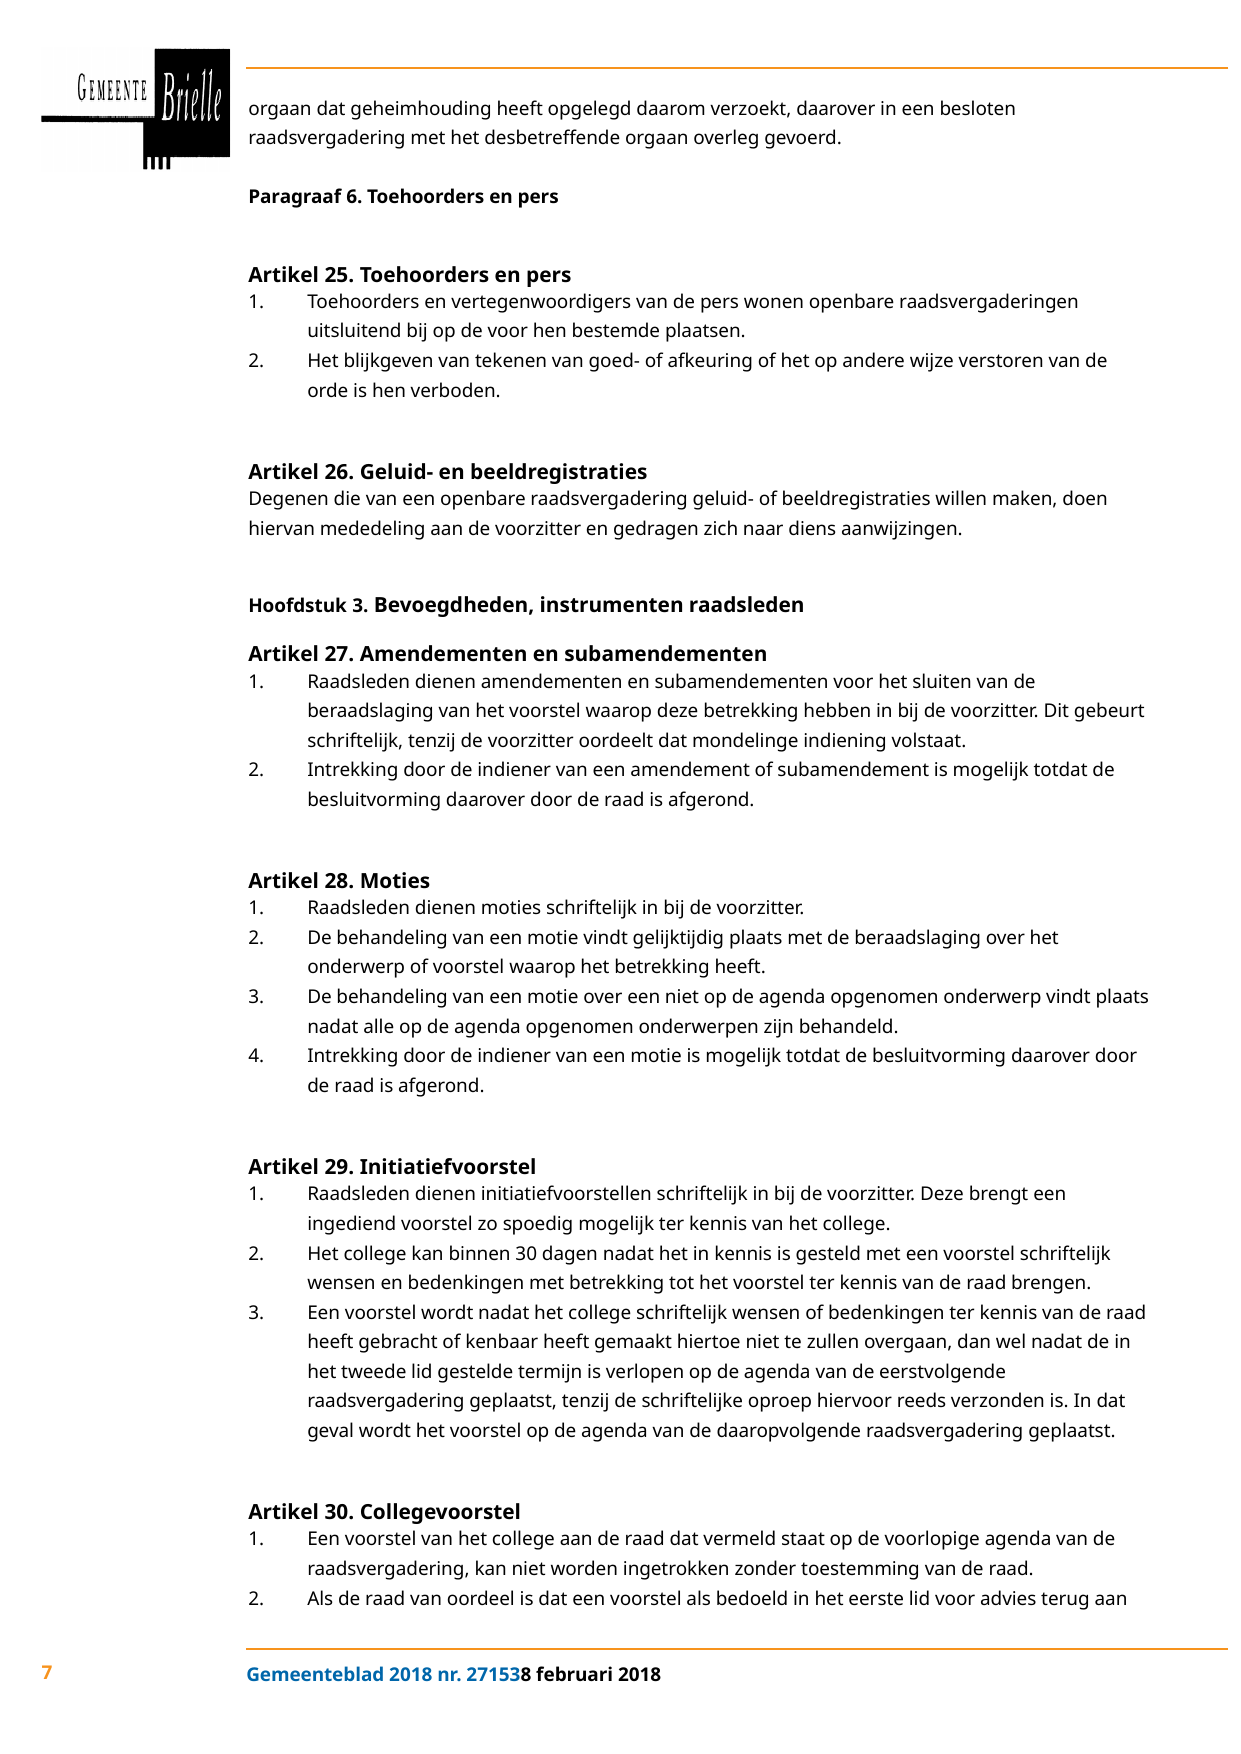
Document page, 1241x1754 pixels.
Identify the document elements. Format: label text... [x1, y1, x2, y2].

text Artikel 27. Amendementen en subamendementen [248, 639, 1152, 668]
list Een voorstel wordt nadat het college schriftelijk wensen of bedenkingen ter kennis van de raad heeft gebracht of kenbaar heeft gemaakt hiertoe niet te zullen overgaan, dan wel nadat de in het tweede lid gestelde termijn is verlopen op de agenda van de eerstvolgende raadsvergadering geplaatst, tenzij de schriftelijke oproep hiervoor reeds verzonden is. In dat geval wordt het voorstel op de agenda van de daaropvolgende raadsvergadering geplaatst. [248, 1299, 1152, 1443]
list Een voorstel van het college aan de raad dat vermeld staat op de voorlopige agenda van de raadsvergadering, kan niet worden ingetrokken zonder toestemming van de raad. [248, 1526, 1152, 1581]
picture [41, 47, 231, 172]
list Raadsleden dienen initiatiefvoorstellen schriftelijk in bij de voorzitter. Deze brengt een ingediend voorstel zo spoedig mogelijk ter kennis van het college. [248, 1181, 1152, 1236]
text Degenen die van een openbare raadsvergadering geluid- of beeldregistraties willen maken, doen hiervan mededeling aan de voorzitter en gedragen zich naar diens aanwijzingen. [248, 485, 1152, 541]
list Intrekking door de indiener van een amendement of subamendement is mogelijk totdat de besluitvorming daarover door de raad is afgerond. [248, 757, 1152, 812]
text Hoofdstuk 3. Bevoegdheden, instrumenten raadsleden [248, 590, 1152, 618]
text Artikel 29. Initiatiefvoorstel [248, 1152, 1152, 1181]
text orgaan dat geheimhouding heeft opgelegd daarom verzoekt, daarover in een besloten raadsvergadering met het desbetreffende orgaan overleg gevoerd. [248, 95, 1152, 150]
list De behandeling van een motie over een niet op de agenda opgenomen onderwerp vindt plaats nadat alle op de agenda opgenomen onderwerpen zijn behandeld. [248, 983, 1152, 1039]
list Het blijkgeven van tekenen van goed- of afkeuring of het op andere wijze verstoren van de orde is hen verboden. [248, 347, 1152, 403]
text Artikel 25. Toehoorders en pers [248, 260, 1152, 288]
list Als de raad van oordeel is dat een voorstel als bedoeld in het eerste lid voor advies terug aan [248, 1585, 1152, 1611]
list Raadsleden dienen amendementen en subamendementen voor het sluiten van de beraadslaging van het voorstel waarop deze betrekking hebben in bij de voorzitter. Dit gebeurt schriftelijk, tenzij de voorzitter oordeelt dat mondelinge indiening volstaat. [248, 668, 1152, 753]
text Paragraaf 6. Toehoorders en pers [248, 183, 1152, 209]
list Het college kan binnen 30 dagen nadat het in kennis is gesteld met een voorstel schriftelijk wensen en bedenkingen met betrekking tot het voorstel ter kennis van de raad brengen. [248, 1240, 1152, 1295]
text Artikel 28. Moties [248, 866, 1152, 894]
list Raadsleden dienen moties schriftelijk in bij de voorzitter. [248, 894, 1152, 920]
text Artikel 30. Collegevoorstel [248, 1497, 1152, 1526]
list De behandeling van een motie vindt gelijktijdig plaats met de beraadslaging over het onderwerp of voorstel waarop het betrekking heeft. [248, 924, 1152, 979]
list Intrekking door de indiener van een motie is mogelijk totdat de besluitvorming daarover door de raad is afgerond. [248, 1042, 1152, 1098]
text Artikel 26. Geluid- en beeldregistraties [248, 457, 1152, 485]
list Toehoorders en vertegenwoordigers van de pers wonen openbare raadsvergaderingen uitsluitend bij op de voor hen bestemde plaatsen. [248, 288, 1152, 343]
